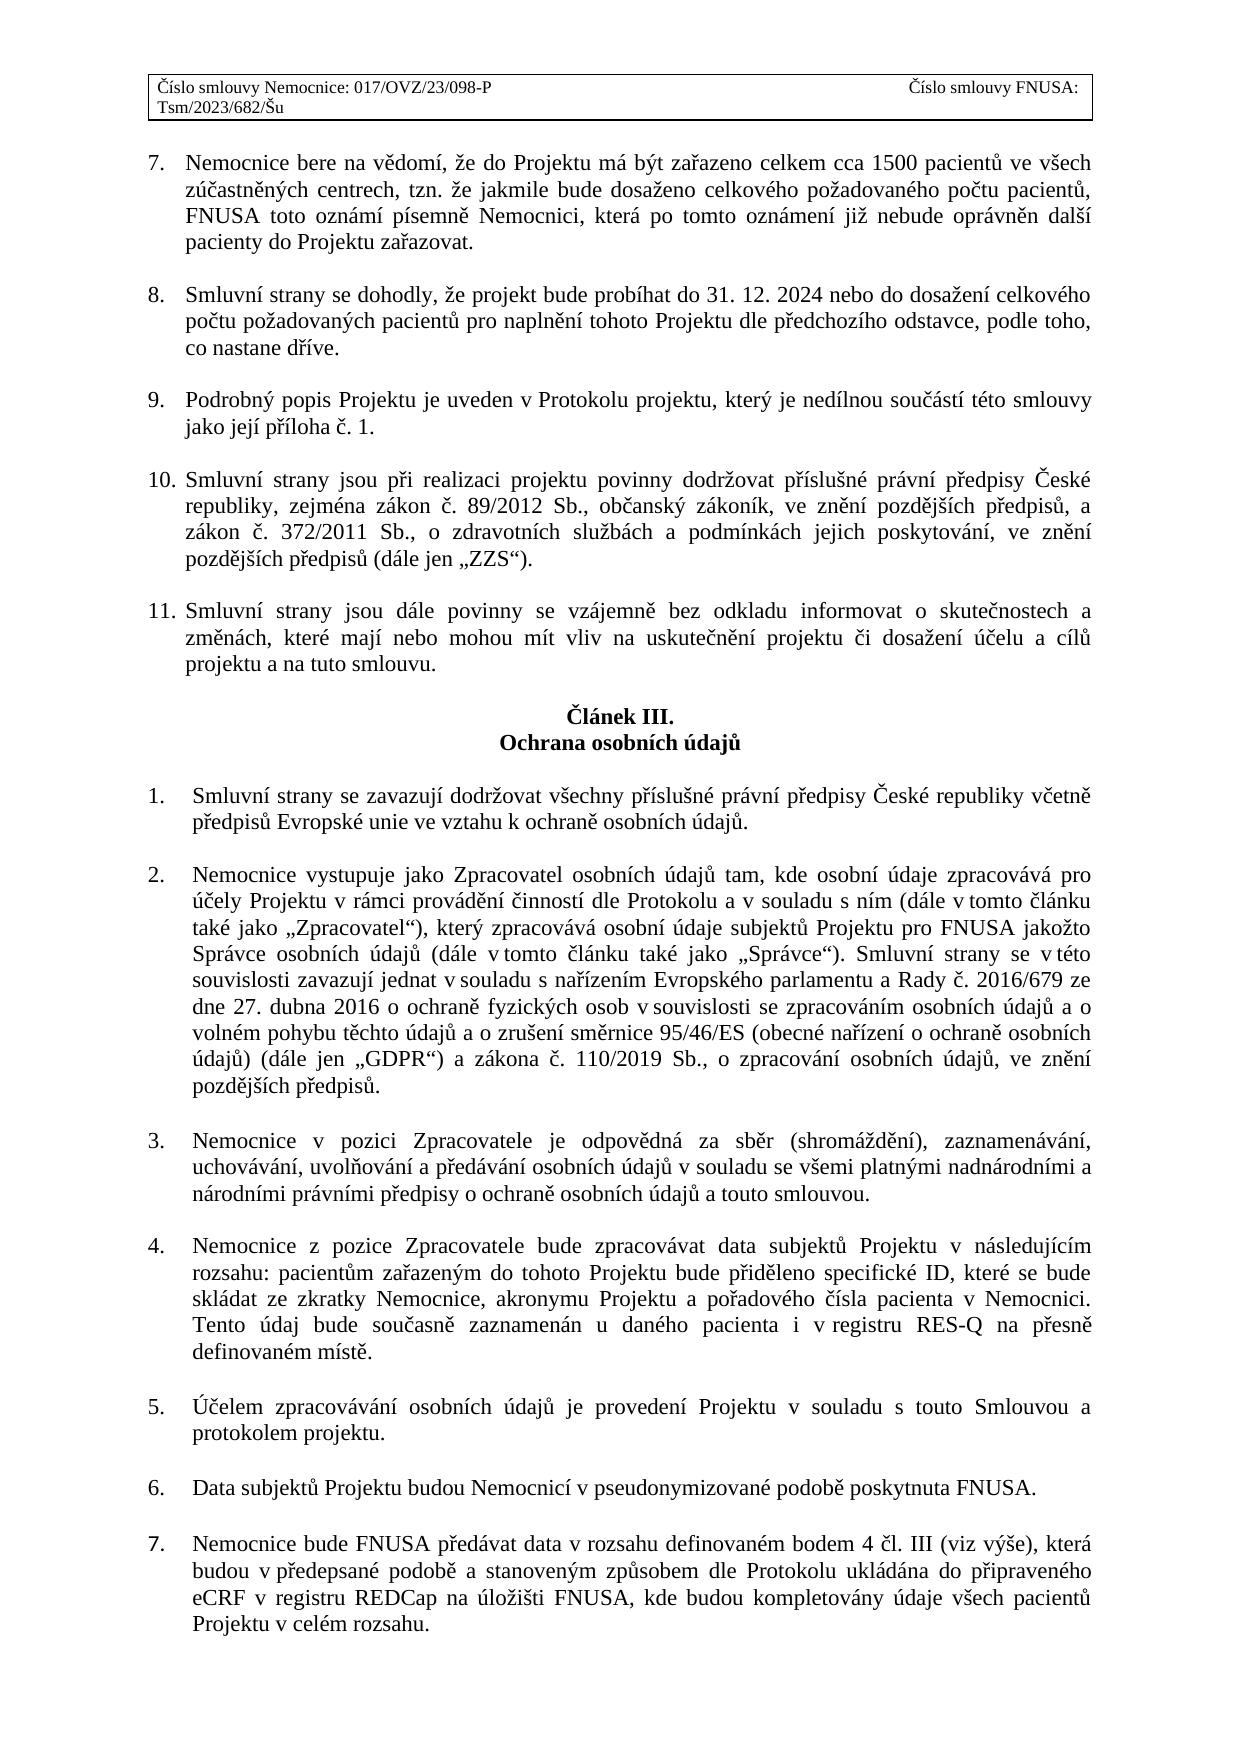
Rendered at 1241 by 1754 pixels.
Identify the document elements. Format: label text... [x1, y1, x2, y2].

text Článek III. [148, 703, 1093, 729]
list Nemocnice vystupuje jako Zpracovatel osobních údajů tam, kde osobní údaje zpracovává pro účely Projektu v rámci provádění činností dle Protokolu a v souladu s ním (dále v tomto článku také jako „Zpracovatel“), který zpracovává osobní údaje subjektů Projektu pro FNUSA jakožto Správce osobních údajů (dále v tomto článku také jako „Správce“). Smluvní strany se v této souvislosti zavazují jednat v souladu s nařízením Evropského parlamentu a Rady č. 2016/679 ze dne 27. dubna 2016 o ochraně fyzických osob v souvislosti se zpracováním osobních údajů a o volném pohybu těchto údajů a o zrušení směrnice 95/46/ES (obecné nařízení o ochraně osobních údajů) (dále jen „GDPR“) a zákona č. 110/2019 Sb., o zpracování osobních údajů, ve znění pozdějších předpisů. [148, 861, 1093, 1098]
list Smluvní strany jsou dále povinny se vzájemně bez odkladu informovat o skutečnostech a změnách, které mají nebo mohou mít vliv na uskutečnění projektu či dosažení účelu a cílů projektu a na tuto smlouvu. [148, 597, 1093, 676]
list Účelem zpracovávání osobních údajů je provedení Projektu v souladu s touto Smlouvou a protokolem projektu. [148, 1393, 1093, 1446]
list Data subjektů Projektu budou Nemocnicí v pseudonymizované podobě poskytnuta FNUSA. [148, 1474, 1093, 1501]
text Ochrana osobních údajů [148, 729, 1093, 756]
list Nemocnice bude FNUSA předávat data v rozsahu definovaném bodem 4 čl. III (viz výše), která budou v předepsané podobě a stanoveným způsobem dle Protokolu ukládána do připraveného eCRF v registru REDCap na úložišti FNUSA, kde budou kompletovány údaje všech pacientů Projektu v celém rozsahu. [148, 1529, 1093, 1636]
list Nemocnice z pozice Zpracovatele bude zpracovávat data subjektů Projektu v následujícím rozsahu: pacientům zařazeným do tohoto Projektu bude přiděleno specifické ID, které se bude skládat ze zkratky Nemocnice, akronymu Projektu a pořadového čísla pacienta v Nemocnici. Tento údaj bude současně zaznamenán u daného pacienta i v registru RES-Q na přesně definovaném místě. [148, 1232, 1093, 1364]
list Podrobný popis Projektu je uveden v Protokolu projektu, který je nedílnou součástí této smlouvy jako její příloha č. 1. [148, 387, 1093, 439]
list Smluvní strany jsou při realizaci projektu povinny dodržovat příslušné právní předpisy České republiky, zejména zákon č. 89/2012 Sb., občanský zákoník, ve znění pozdějších předpisů, a zákon č. 372/2011 Sb., o zdravotních službách a podmínkách jejich poskytování, ve znění pozdějších předpisů (dále jen „ZZS“). [148, 466, 1093, 571]
list Smluvní strany se dohodly, že projekt bude probíhat do 31. 12. 2024 nebo do dosažení celkového počtu požadovaných pacientů pro naplnění tohoto Projektu dle předchozího odstavce, podle toho, co nastane dříve. [148, 281, 1093, 360]
list Smluvní strany se zavazují dodržovat všechny příslušné právní předpisy České republiky včetně předpisů Evropské unie ve vztahu k ochraně osobních údajů. [148, 782, 1093, 834]
list Nemocnice bere na vědomí, že do Projektu má být zařazeno celkem cca 1500 pacientů ve všech zúčastněných centrech, tzn. že jakmile bude dosaženo celkového požadovaného počtu pacientů, FNUSA toto oznámí písemně Nemocnici, která po tomto oznámení již nebude oprávněn další pacienty do Projektu zařazovat. [148, 149, 1093, 255]
list Nemocnice v pozici Zpracovatele je odpovědná za sběr (shromáždění), zaznamenávání, uchovávání, uvolňování a předávání osobních údajů v souladu se všemi platnými nadnárodními a národními právními předpisy o ochraně osobních údajů a touto smlouvou. [148, 1127, 1093, 1206]
